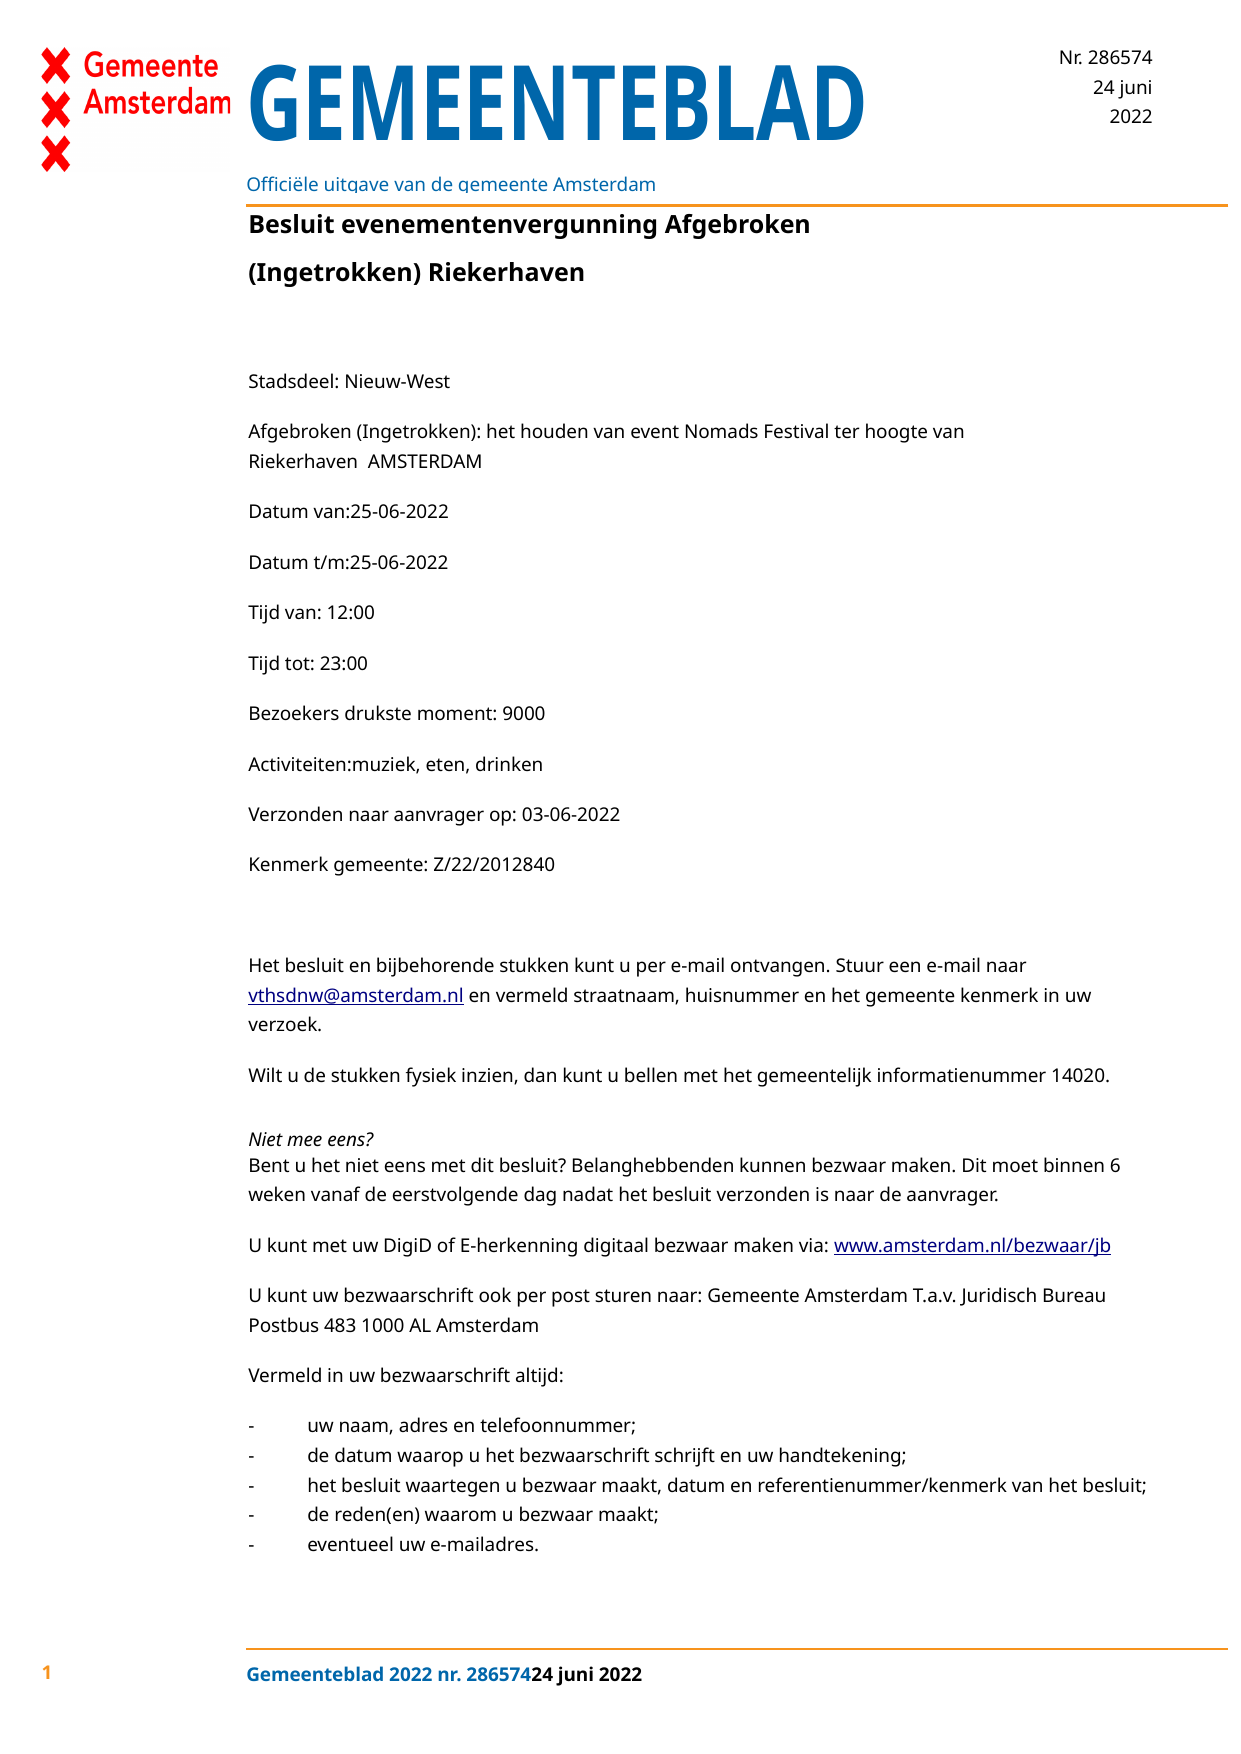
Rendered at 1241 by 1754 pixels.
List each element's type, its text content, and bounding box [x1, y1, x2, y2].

list het besluit waartegen u bezwaar maakt, datum en referentienummer/kenmerk van het besluit; [248, 1472, 1152, 1497]
picture [41, 47, 231, 172]
text Bezoekers drukste moment: 9000 [248, 700, 1152, 726]
text Wilt u de stukken fysiek inzien, dan kunt u bellen met het gemeentelijk informatienummer 14020. [248, 1062, 1152, 1088]
text Bent u het niet eens met dit besluit? Belanghebbenden kunnen bezwaar maken. Dit moet binnen 6 weken vanaf de eerstvolgende dag nadat het besluit verzonden is naar de aanvrager. [248, 1152, 1152, 1207]
list uw naam, adres en telefoonnummer; [248, 1413, 1152, 1438]
list de datum waarop u het bezwaarschrift schrijft en uw handtekening; [248, 1442, 1152, 1468]
text Verzonden naar aanvrager op: 03-06-2022 [248, 801, 1152, 827]
text Besluit evenementenvergunning Afgebroken (Ingetrokken) Riekerhaven [248, 207, 1152, 288]
text U kunt met uw DigiD of E-herkenning digitaal bezwaar maken via: www.amsterdam.nl/bezwaar/jb [248, 1232, 1152, 1257]
text Activiteiten:muziek, eten, drinken [248, 751, 1152, 777]
text Vermeld in uw bezwaarschrift altijd: [248, 1362, 1152, 1388]
text Kenmerk gemeente: Z/22/2012840 [248, 852, 1152, 877]
text Het besluit en bijbehorende stukken kunt u per e-mail ontvangen. Stuur een e-mail naar vthsdnw@amsterdam.nl en vermeld straatnaam, huisnummer en het gemeente kenmerk in uw verzoek. [248, 952, 1152, 1037]
list eventueel uw e-mailadres. [248, 1531, 1152, 1557]
text Datum van:25-06-2022 [248, 499, 1152, 524]
text Stadsdeel: Nieuw-West [248, 368, 1152, 394]
list de reden(en) waarom u bezwaar maakt; [248, 1501, 1152, 1527]
text Afgebroken (Ingetrokken): het houden van event Nomads Festival ter hoogte van Riekerhaven AMSTERDAM [248, 419, 1152, 474]
text U kunt uw bezwaarschrift ook per post sturen naar: Gemeente Amsterdam T.a.v. Juridisch Bureau Postbus 483 1000 AL Amsterdam [248, 1282, 1152, 1337]
text Niet mee eens? [248, 1126, 1152, 1152]
text Tijd van: 12:00 [248, 599, 1152, 625]
text Tijd tot: 23:00 [248, 650, 1152, 676]
text Datum t/m:25-06-2022 [248, 549, 1152, 575]
